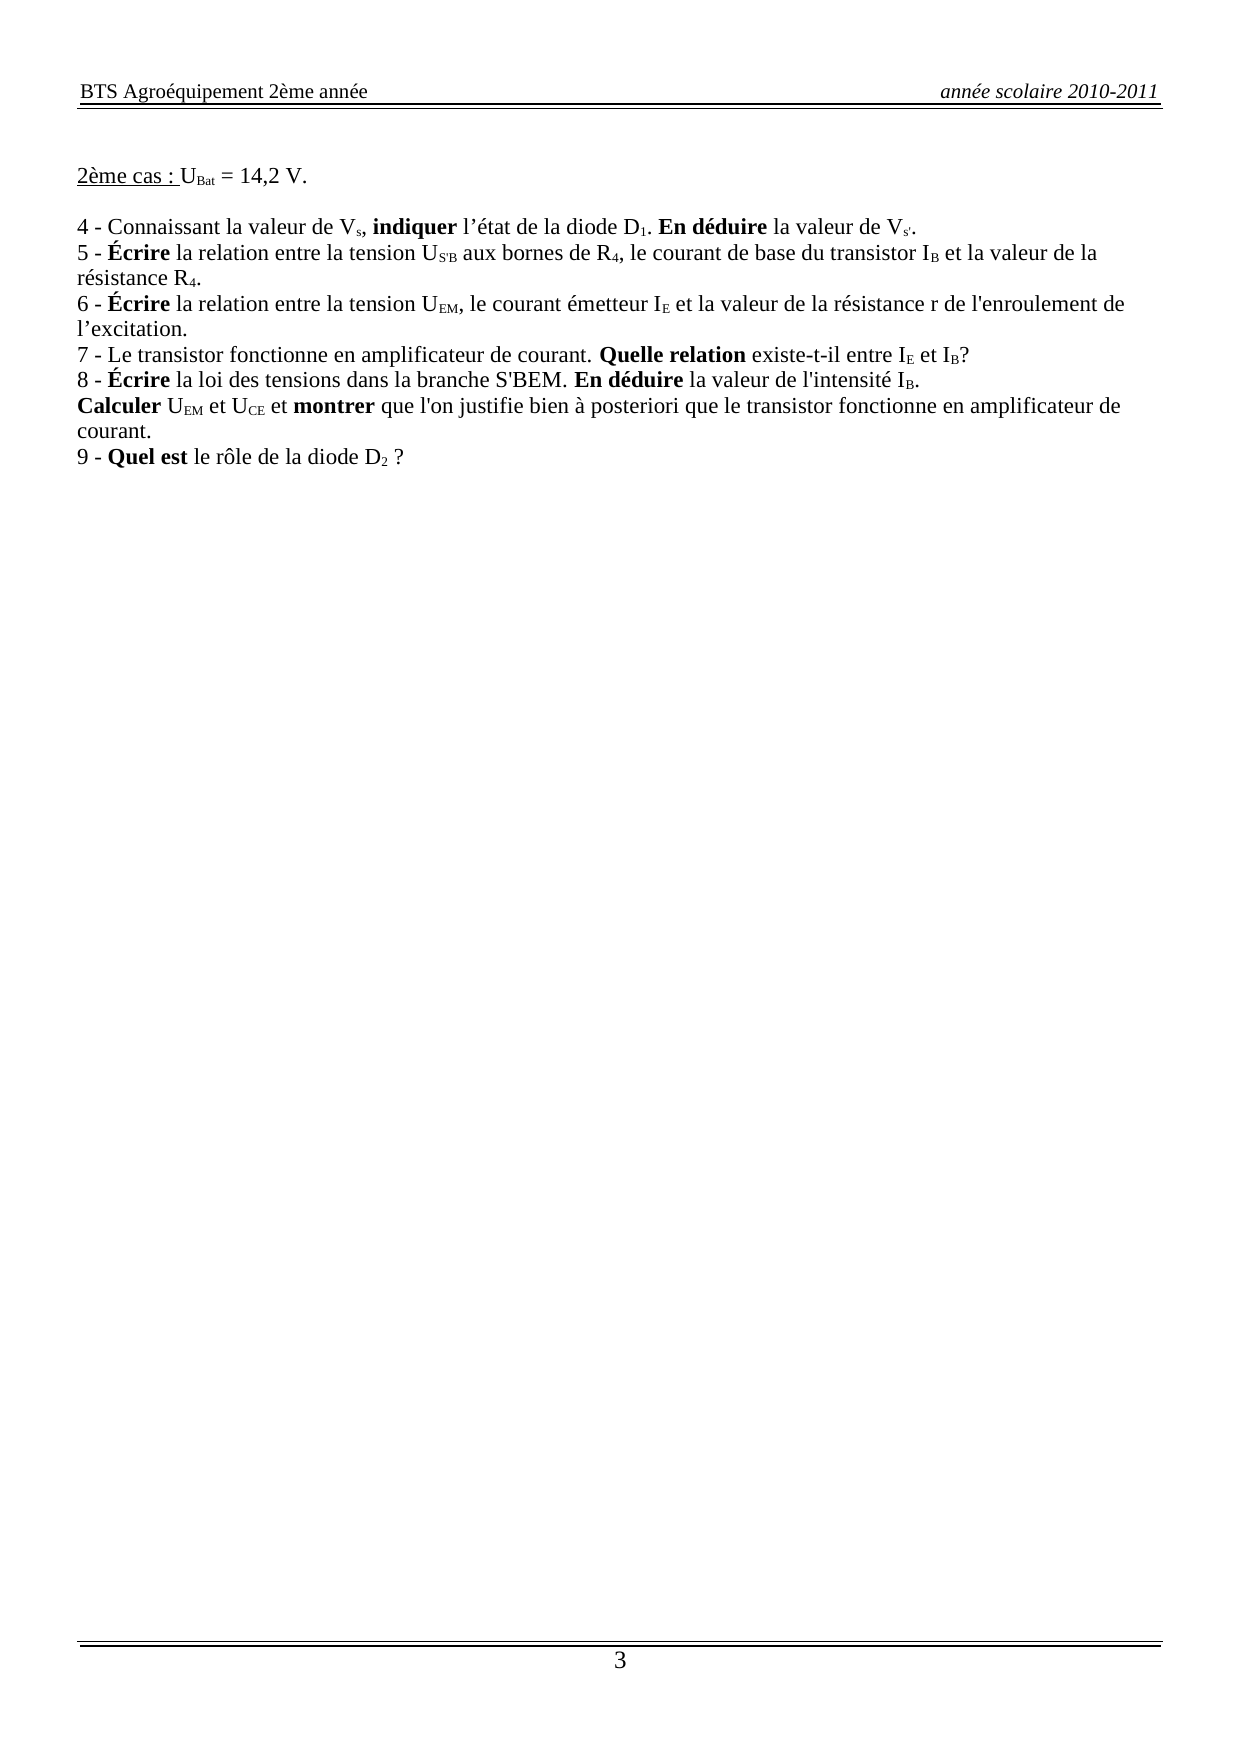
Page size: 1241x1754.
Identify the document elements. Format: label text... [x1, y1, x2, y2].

text 8 - Écrire la loi des tensions dans la branche S'BEM. En déduire la valeur de l'intensité IB. [77, 367, 1163, 392]
text 5 - Écrire la relation entre la tension US'B aux bornes de R4, le courant de base du transistor IB et la valeur de la résistance R4. [77, 239, 1163, 290]
text 6 - Écrire la relation entre la tension UEM, le courant émetteur IE et la valeur de la résistance r de l'enroulement de l’excitation. [77, 290, 1163, 341]
text 9 - Quel est le rôle de la diode D2 ? [77, 443, 1163, 469]
text 4 - Connaissant la valeur de Vs, indiquer l’état de la diode D1. En déduire la valeur de Vs'. [77, 214, 1163, 239]
text 2ème cas : UBat = 14,2 V. [77, 163, 1163, 188]
text 7 - Le transistor fonctionne en amplificateur de courant. Quelle relation existe-t-il entre IE et IB? [77, 341, 1163, 367]
text Calculer UEM et UCE et montrer que l'on justifie bien à posteriori que le transistor fonctionne en amplificateur de courant. [77, 392, 1163, 443]
